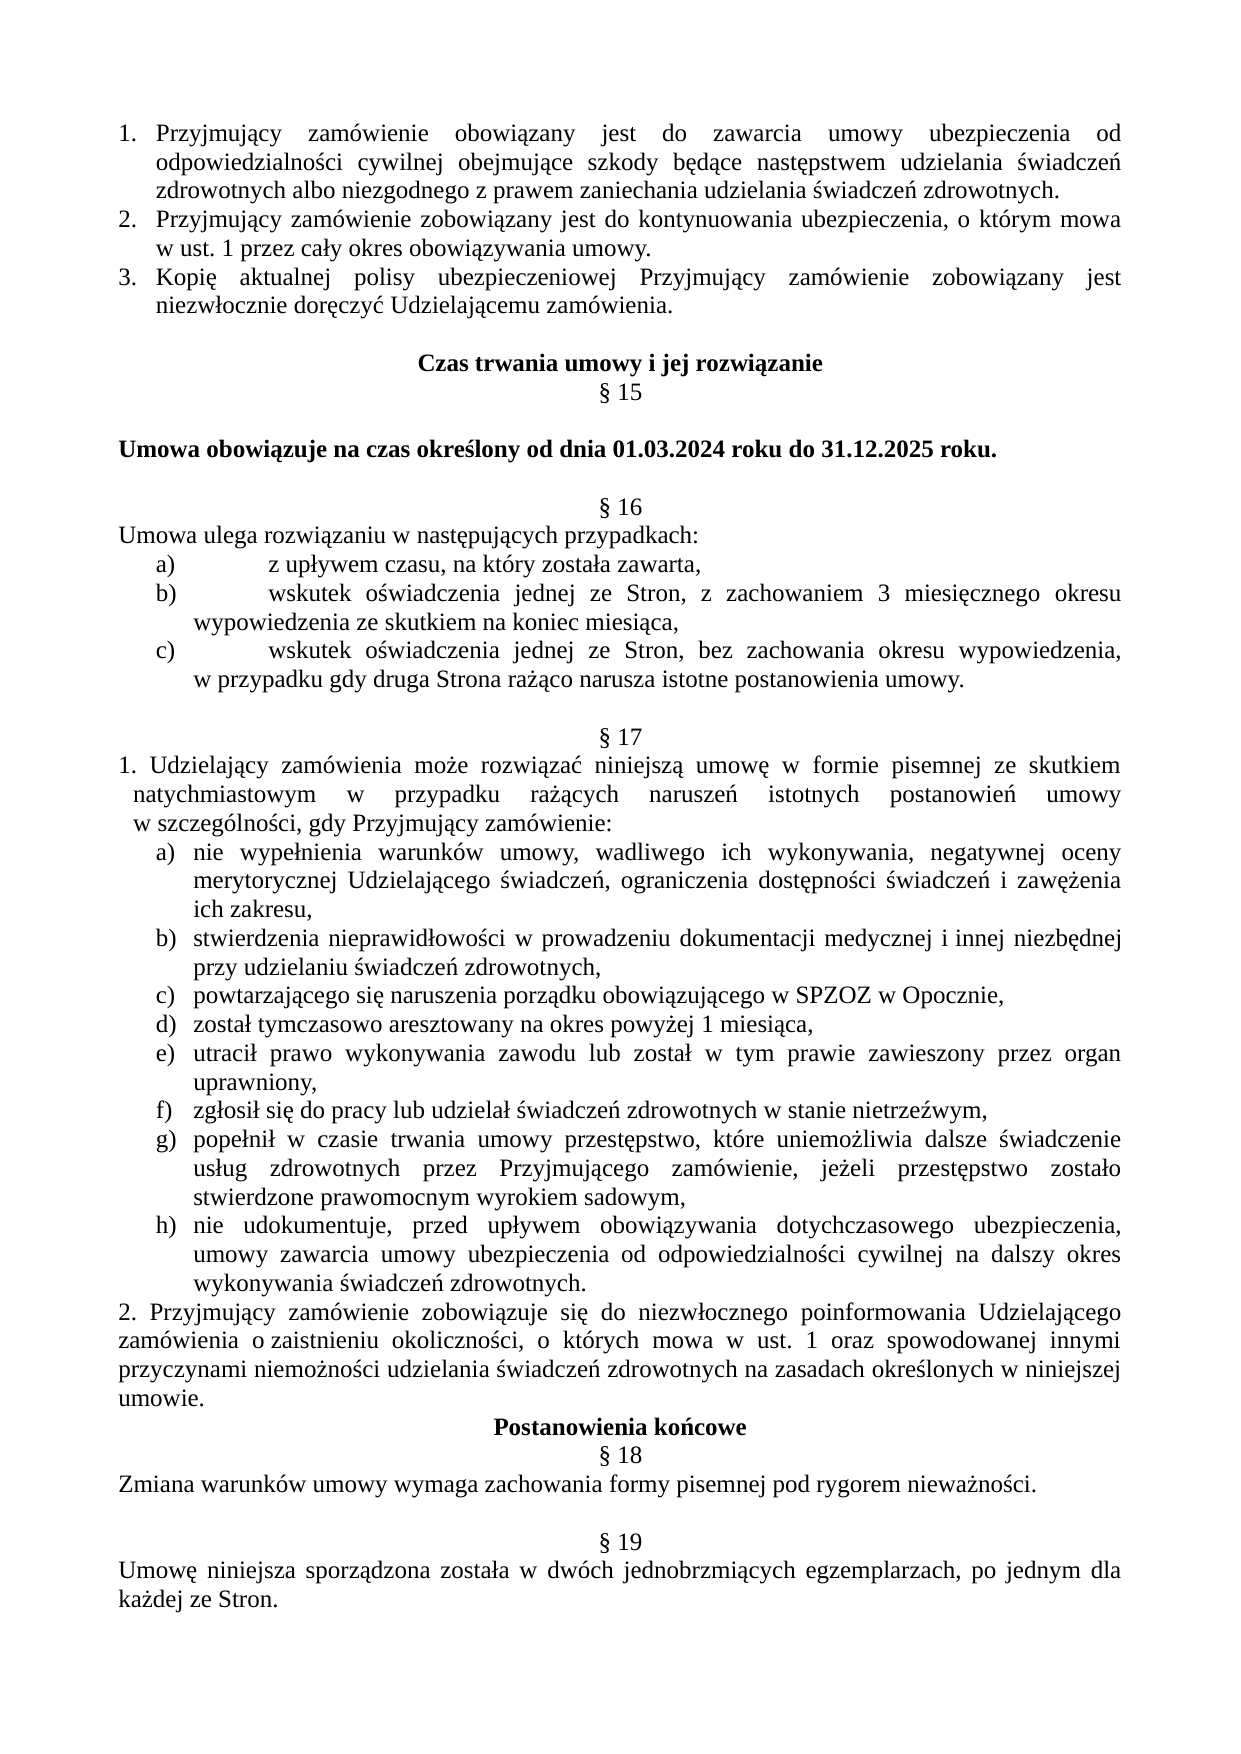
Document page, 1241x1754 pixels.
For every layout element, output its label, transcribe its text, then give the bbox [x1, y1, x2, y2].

text Umowę niniejsza sporządzona została w dwóch jednobrzmiących egzemplarzach, po jednym dla każdej ze Stron. [118, 1556, 1122, 1613]
text § 15 [118, 377, 1122, 406]
list Przyjmujący zamówienie obowiązany jest do zawarcia umowy ubezpieczenia od odpowiedzialności cywilnej obejmujące szkody będące następstwem udzielania świadczeń zdrowotnych albo niezgodnego z prawem zaniechania udzielania świadczeń zdrowotnych. [118, 118, 1122, 204]
text 2. Przyjmujący zamówienie zobowiązuje się do niezwłocznego poinformowania Udzielającego zamówienia o zaistnieniu okoliczności, o których mowa w ust. 1 oraz spowodowanej innymi przyczynami niemożności udzielania świadczeń zdrowotnych na zasadach określonych w niniejszej umowie. [118, 1297, 1122, 1412]
text Umowa obowiązuje na czas określony od dnia 01.03.2024 roku do 31.12.2025 roku. [118, 434, 1122, 463]
list wskutek oświadczenia jednej ze Stron, bez zachowania okresu wypowiedzenia, w przypadku gdy druga Strona rażąco narusza istotne postanowienia umowy. [156, 636, 1122, 693]
list nie wypełnienia warunków umowy, wadliwego ich wykonywania, negatywnej oceny merytorycznej Udzielającego świadczeń, ograniczenia dostępności świadczeń i zawężenia ich zakresu, [156, 837, 1122, 923]
list został tymczasowo aresztowany na okres powyżej 1 miesiąca, [156, 1009, 1122, 1038]
text Umowa ulega rozwiązaniu w następujących przypadkach: [118, 521, 1122, 549]
text 1. Udzielający zamówienia może rozwiązać niniejszą umowę w formie pisemnej ze skutkiem natychmiastowym w przypadku rażących naruszeń istotnych postanowień umowy w szczególności, gdy Przyjmujący zamówienie: [118, 751, 1122, 837]
text Czas trwania umowy i jej rozwiązanie [118, 348, 1122, 377]
list zgłosił się do pracy lub udzielał świadczeń zdrowotnych w stanie nietrzeźwym, [156, 1096, 1122, 1124]
list powtarzającego się naruszenia porządku obowiązującego w SPZOZ w Opocznie, [156, 981, 1122, 1009]
list nie udokumentuje, przed upływem obowiązywania dotychczasowego ubezpieczenia, umowy zawarcia umowy ubezpieczenia od odpowiedzialności cywilnej na dalszy okres wykonywania świadczeń zdrowotnych. [156, 1211, 1122, 1297]
list popełnił w czasie trwania umowy przestępstwo, które uniemożliwia dalsze świadczenie usług zdrowotnych przez Przyjmującego zamówienie, jeżeli przestępstwo zostało stwierdzone prawomocnym wyrokiem sadowym, [156, 1124, 1122, 1211]
text § 18 [118, 1441, 1122, 1469]
list stwierdzenia nieprawidłowości w prowadzeniu dokumentacji medycznej i innej niezbędnej przy udzielaniu świadczeń zdrowotnych, [156, 923, 1122, 981]
list utracił prawo wykonywania zawodu lub został w tym prawie zawieszony przez organ uprawniony, [156, 1038, 1122, 1096]
text § 19 [118, 1527, 1122, 1556]
text § 16 [118, 492, 1122, 521]
list wskutek oświadczenia jednej ze Stron, z zachowaniem 3 miesięcznego okresu wypowiedzenia ze skutkiem na koniec miesiąca, [156, 578, 1122, 636]
list z upływem czasu, na który została zawarta, [156, 549, 1122, 578]
list Kopię aktualnej polisy ubezpieczeniowej Przyjmujący zamówienie zobowiązany jest niezwłocznie doręczyć Udzielającemu zamówienia. [118, 262, 1122, 319]
text Zmiana warunków umowy wymaga zachowania formy pisemnej pod rygorem nieważności. [118, 1469, 1122, 1498]
text § 17 [118, 722, 1122, 751]
list Przyjmujący zamówienie zobowiązany jest do kontynuowania ubezpieczenia, o którym mowa w ust. 1 przez cały okres obowiązywania umowy. [118, 204, 1122, 262]
text Postanowienia końcowe [118, 1412, 1122, 1441]
